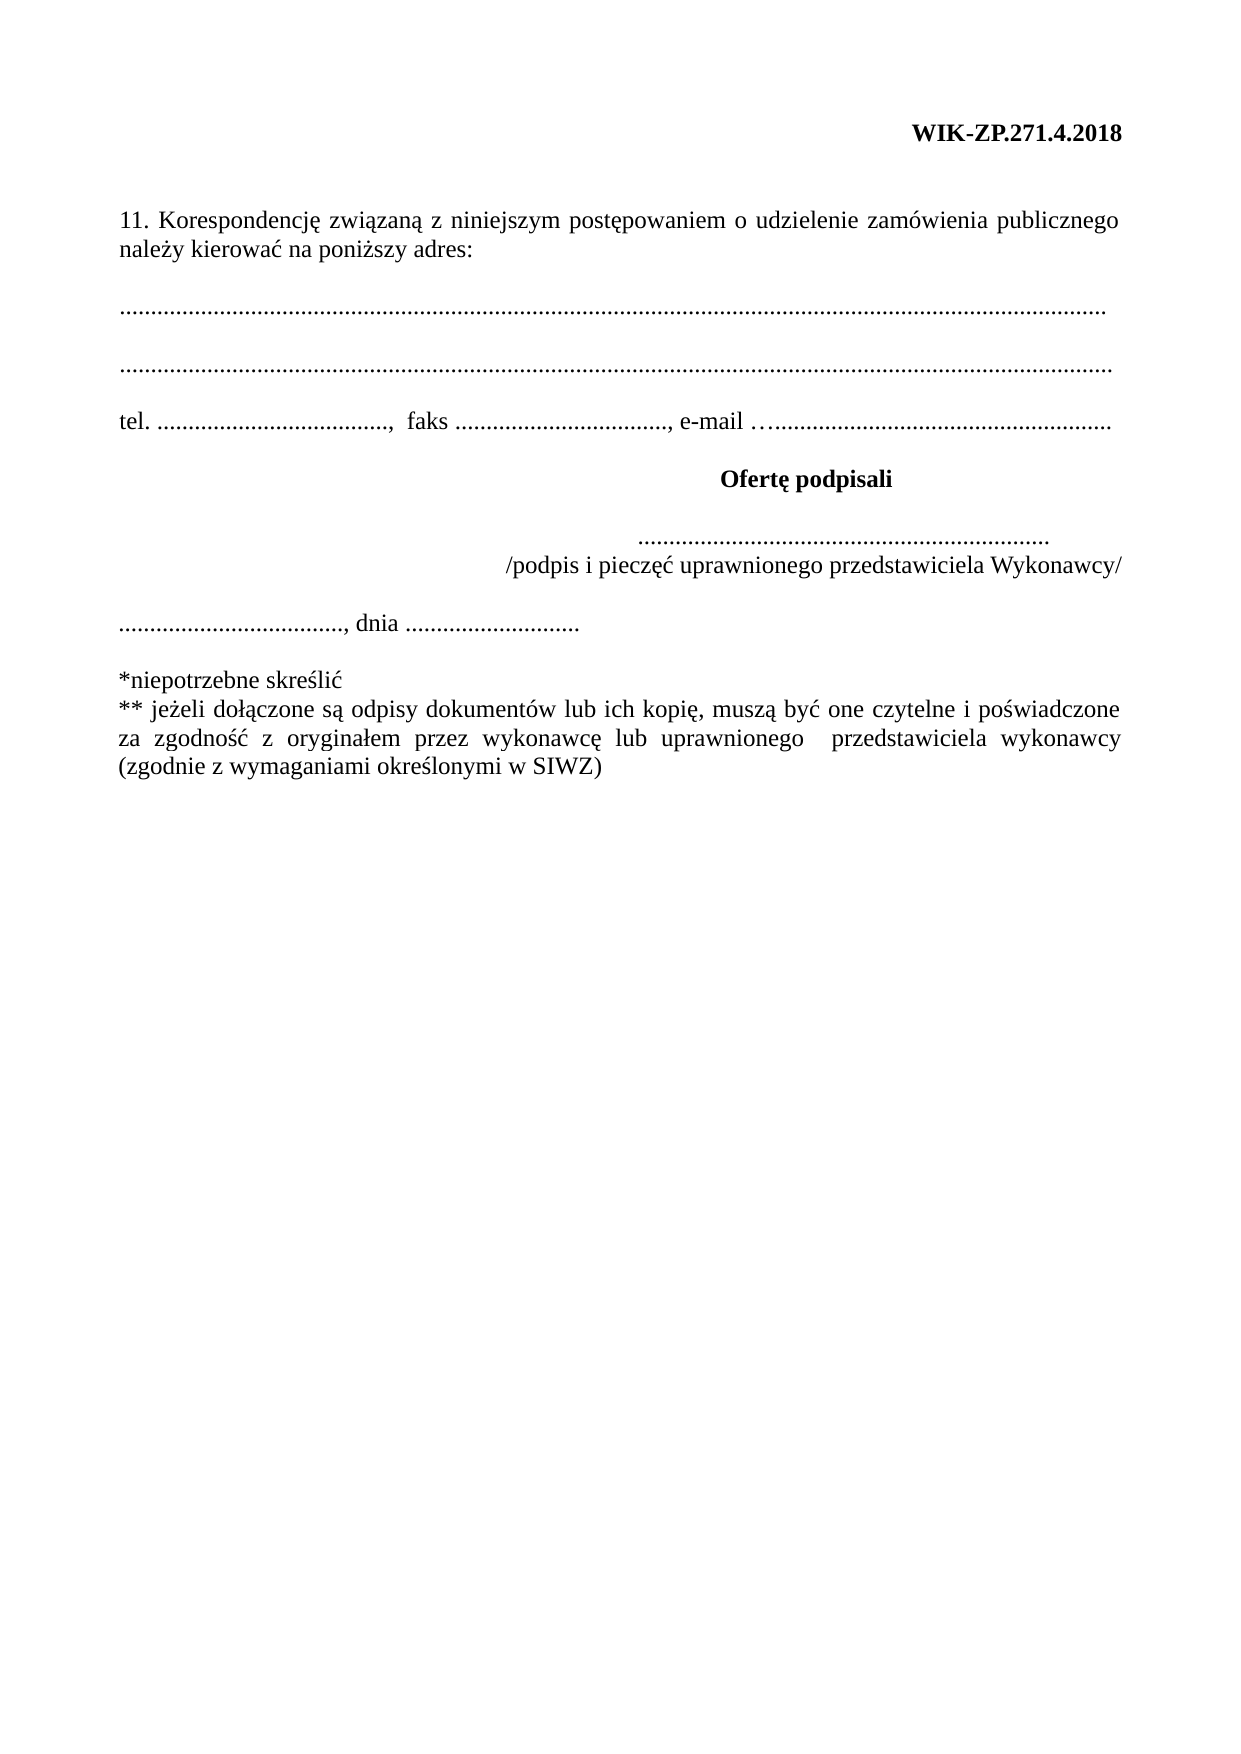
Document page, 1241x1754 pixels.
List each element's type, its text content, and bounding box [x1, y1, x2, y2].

text ...................................., dnia ............................ [118, 608, 1122, 636]
text Ofertę podpisali [118, 464, 1122, 493]
list ............................................................................................................................................................... [119, 349, 1120, 378]
list .............................................................................................................................................................. [119, 291, 1120, 320]
list 11. Korespondencję związaną z niniejszym postępowaniem o udzielenie zamówienia publicznego należy kierować na poniższy adres: [119, 205, 1120, 263]
text ** jeżeli dołączone są odpisy dokumentów lub ich kopię, muszą być one czytelne i poświadczone za zgodność z oryginałem przez wykonawcę lub uprawnionego przedstawiciela wykonawcy (zgodnie z wymaganiami określonymi w SIWZ) [118, 694, 1122, 780]
text /podpis i pieczęć uprawnionego przedstawiciela Wykonawcy/ [118, 550, 1122, 579]
text .................................................................. [118, 521, 1122, 550]
text *niepotrzebne skreślić [118, 665, 1122, 694]
list tel. ....................................., faks .................................., e-mail …...................................................... [119, 406, 1120, 435]
